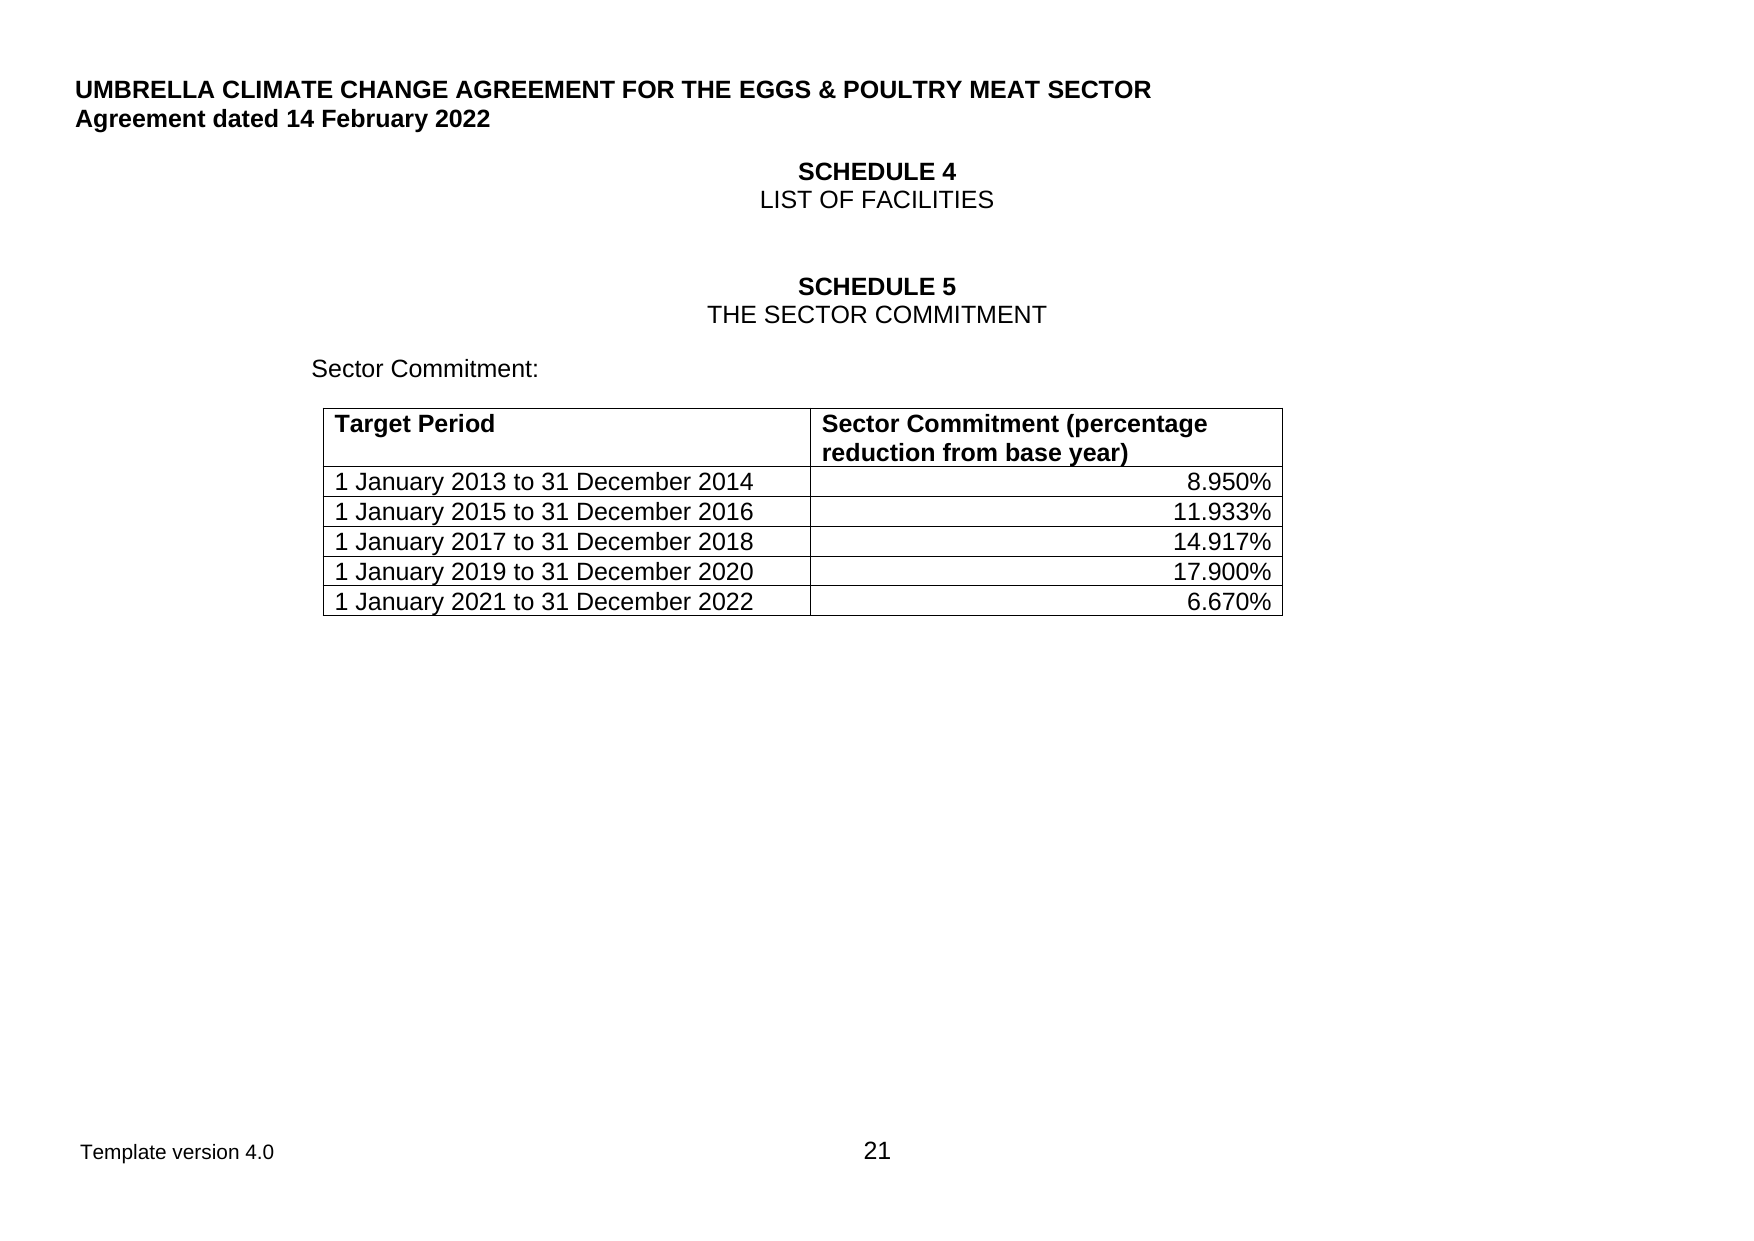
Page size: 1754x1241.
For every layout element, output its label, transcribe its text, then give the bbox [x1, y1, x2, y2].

text SCHEDULE 5 [75, 271, 1679, 300]
text LIST OF FACILITIES [75, 185, 1679, 214]
table_cell 6.670% [811, 586, 1282, 615]
text SCHEDULE 4 [75, 156, 1679, 185]
table_cell 1 January 2013 to 31 December 2014 [324, 467, 810, 496]
table_cell 8.950% [811, 467, 1282, 496]
table_header Sector Commitment (percentage reduction from base year) [811, 409, 1282, 466]
table_cell 14.917% [811, 527, 1282, 556]
table_cell 1 January 2017 to 31 December 2018 [324, 527, 810, 556]
text Sector Commitment: [75, 354, 1679, 383]
table_cell 17.900% [811, 557, 1282, 585]
text THE SECTOR COMMITMENT [75, 300, 1679, 329]
table_cell 1 January 2021 to 31 December 2022 [324, 586, 810, 615]
table_header Target Period [324, 409, 810, 466]
table_cell 1 January 2019 to 31 December 2020 [324, 557, 810, 585]
table_cell 11.933% [811, 497, 1282, 526]
table_cell 1 January 2015 to 31 December 2016 [324, 497, 810, 526]
